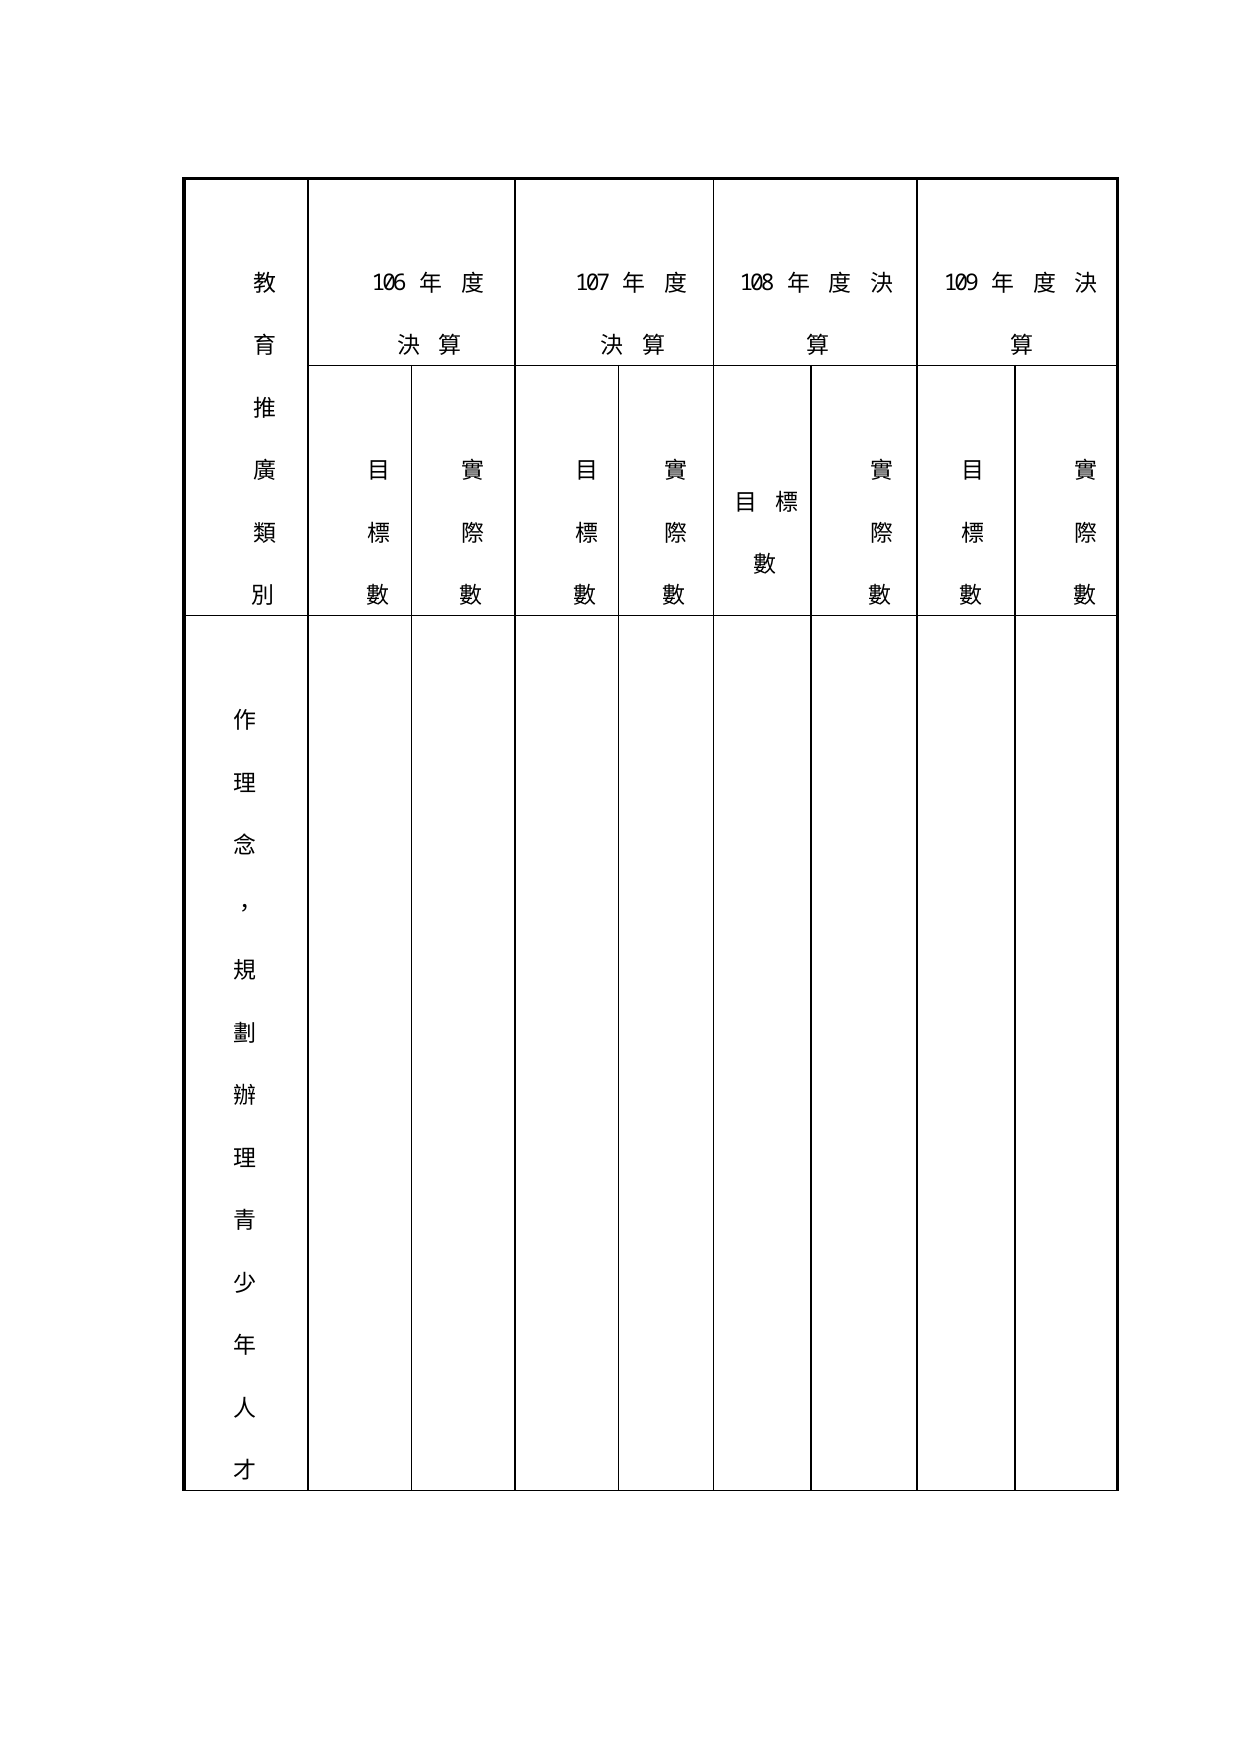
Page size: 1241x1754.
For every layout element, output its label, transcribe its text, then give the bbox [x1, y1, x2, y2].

table_cell 作理念，規劃辦理青少年人才 [186, 616, 307, 1490]
table_cell 實際數 [619, 366, 713, 615]
table_cell [918, 616, 1014, 1490]
table_cell [1016, 616, 1116, 1490]
table_header 107年度決算 [516, 180, 713, 365]
table_cell [309, 616, 411, 1490]
table_cell 目標數 [516, 366, 618, 615]
table_header 108年度決算 [714, 180, 916, 365]
table_cell 實際數 [412, 366, 514, 615]
table_cell [412, 616, 514, 1490]
table_cell [714, 616, 810, 1490]
table_cell 實際數 [1016, 366, 1116, 615]
table_cell [516, 616, 618, 1490]
table_cell 目標數 [714, 366, 810, 615]
table_cell 目標數 [918, 366, 1014, 615]
table_cell [812, 616, 916, 1490]
table_header 109年度決算 [918, 180, 1116, 365]
table_cell [619, 616, 713, 1490]
table_header 教育推廣類別 [186, 180, 307, 615]
table_cell 實際數 [812, 366, 916, 615]
table_header 106年度決算 [309, 180, 514, 365]
table_cell 目標數 [309, 366, 411, 615]
